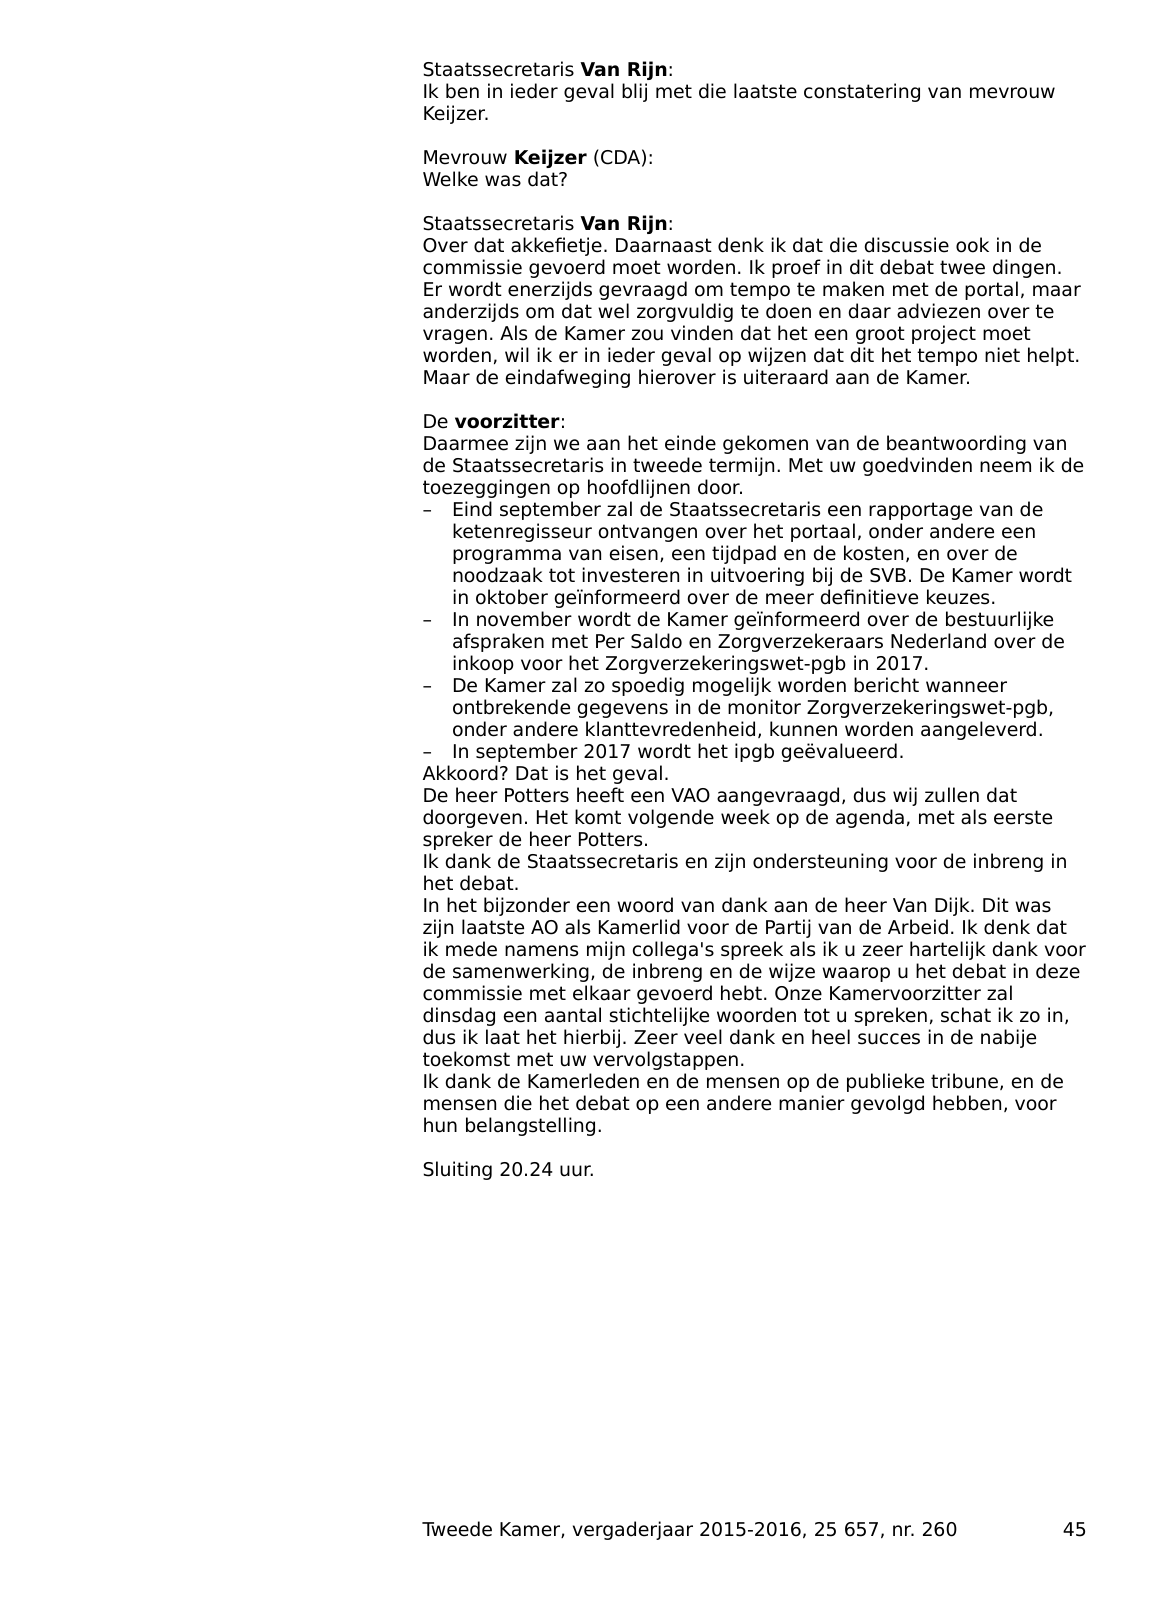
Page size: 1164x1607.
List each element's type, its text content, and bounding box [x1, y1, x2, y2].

text De heer Potters heeft een VAO aangevraagd, dus wij zullen dat doorgeven. Het komt volgende week op de agenda, met als eerste spreker de heer Potters. [422, 785, 1087, 851]
text Akkoord? Dat is het geval. [422, 763, 1087, 785]
text Welke was dat? [422, 169, 1087, 191]
text Staatssecretaris Van Rijn: [422, 213, 1087, 235]
text Ik dank de Kamerleden en de mensen op de publieke tribune, en de mensen die het debat op een andere manier gevolgd hebben, voor hun belangstelling. [422, 1071, 1087, 1137]
text De voorzitter: [422, 411, 1087, 433]
text Mevrouw Keijzer (CDA): [422, 147, 1087, 169]
text Over dat akkefietje. Daarnaast denk ik dat die discussie ook in de commissie gevoerd moet worden. Ik proef in dit debat twee dingen. Er wordt enerzijds gevraagd om tempo te maken met de portal, maar anderzijds om dat wel zorgvuldig te doen en daar adviezen over te vragen. Als de Kamer zou vinden dat het een groot project moet worden, wil ik er in ieder geval op wijzen dat dit het tempo niet helpt. Maar de eindafweging hierover is uiteraard aan de Kamer. [422, 235, 1087, 389]
text In het bijzonder een woord van dank aan de heer Van Dijk. Dit was zijn laatste AO als Kamerlid voor de Partij van de Arbeid. Ik denk dat ik mede namens mijn collega's spreek als ik u zeer hartelijk dank voor de samenwerking, de inbreng en de wijze waarop u het debat in deze commissie met elkaar gevoerd hebt. Onze Kamervoorzitter zal dinsdag een aantal stichtelijke woorden tot u spreken, schat ik zo in, dus ik laat het hierbij. Zeer veel dank en heel succes in de nabije toekomst met uw vervolgstappen. [422, 895, 1087, 1071]
text Sluiting 20.24 uur. [422, 1159, 1087, 1181]
text Daarmee zijn we aan het einde gekomen van de beantwoording van de Staatssecretaris in tweede termijn. Met uw goedvinden neem ik de toezeggingen op hoofdlijnen door. [422, 433, 1087, 499]
text – In november wordt de Kamer geïnformeerd over de bestuurlijke afspraken met Per Saldo en Zorgverzekeraars Nederland over de inkoop voor het Zorgverzekeringswet-pgb in 2017. [422, 609, 1087, 675]
text Staatssecretaris Van Rijn: [422, 59, 1087, 81]
text Ik ben in ieder geval blij met die laatste constatering van mevrouw Keijzer. [422, 81, 1087, 125]
text Ik dank de Staatssecretaris en zijn ondersteuning voor de inbreng in het debat. [422, 851, 1087, 895]
text – Eind september zal de Staatssecretaris een rapportage van de ketenregisseur ontvangen over het portaal, onder andere een programma van eisen, een tijdpad en de kosten, en over de noodzaak tot investeren in uitvoering bij de SVB. De Kamer wordt in oktober geïnformeerd over de meer definitieve keuzes. [422, 499, 1087, 609]
text – In september 2017 wordt het ipgb geëvalueerd. [422, 741, 1087, 763]
text – De Kamer zal zo spoedig mogelijk worden bericht wanneer ontbrekende gegevens in de monitor Zorgverzekeringswet-pgb, onder andere klanttevredenheid, kunnen worden aangeleverd. [422, 675, 1087, 741]
